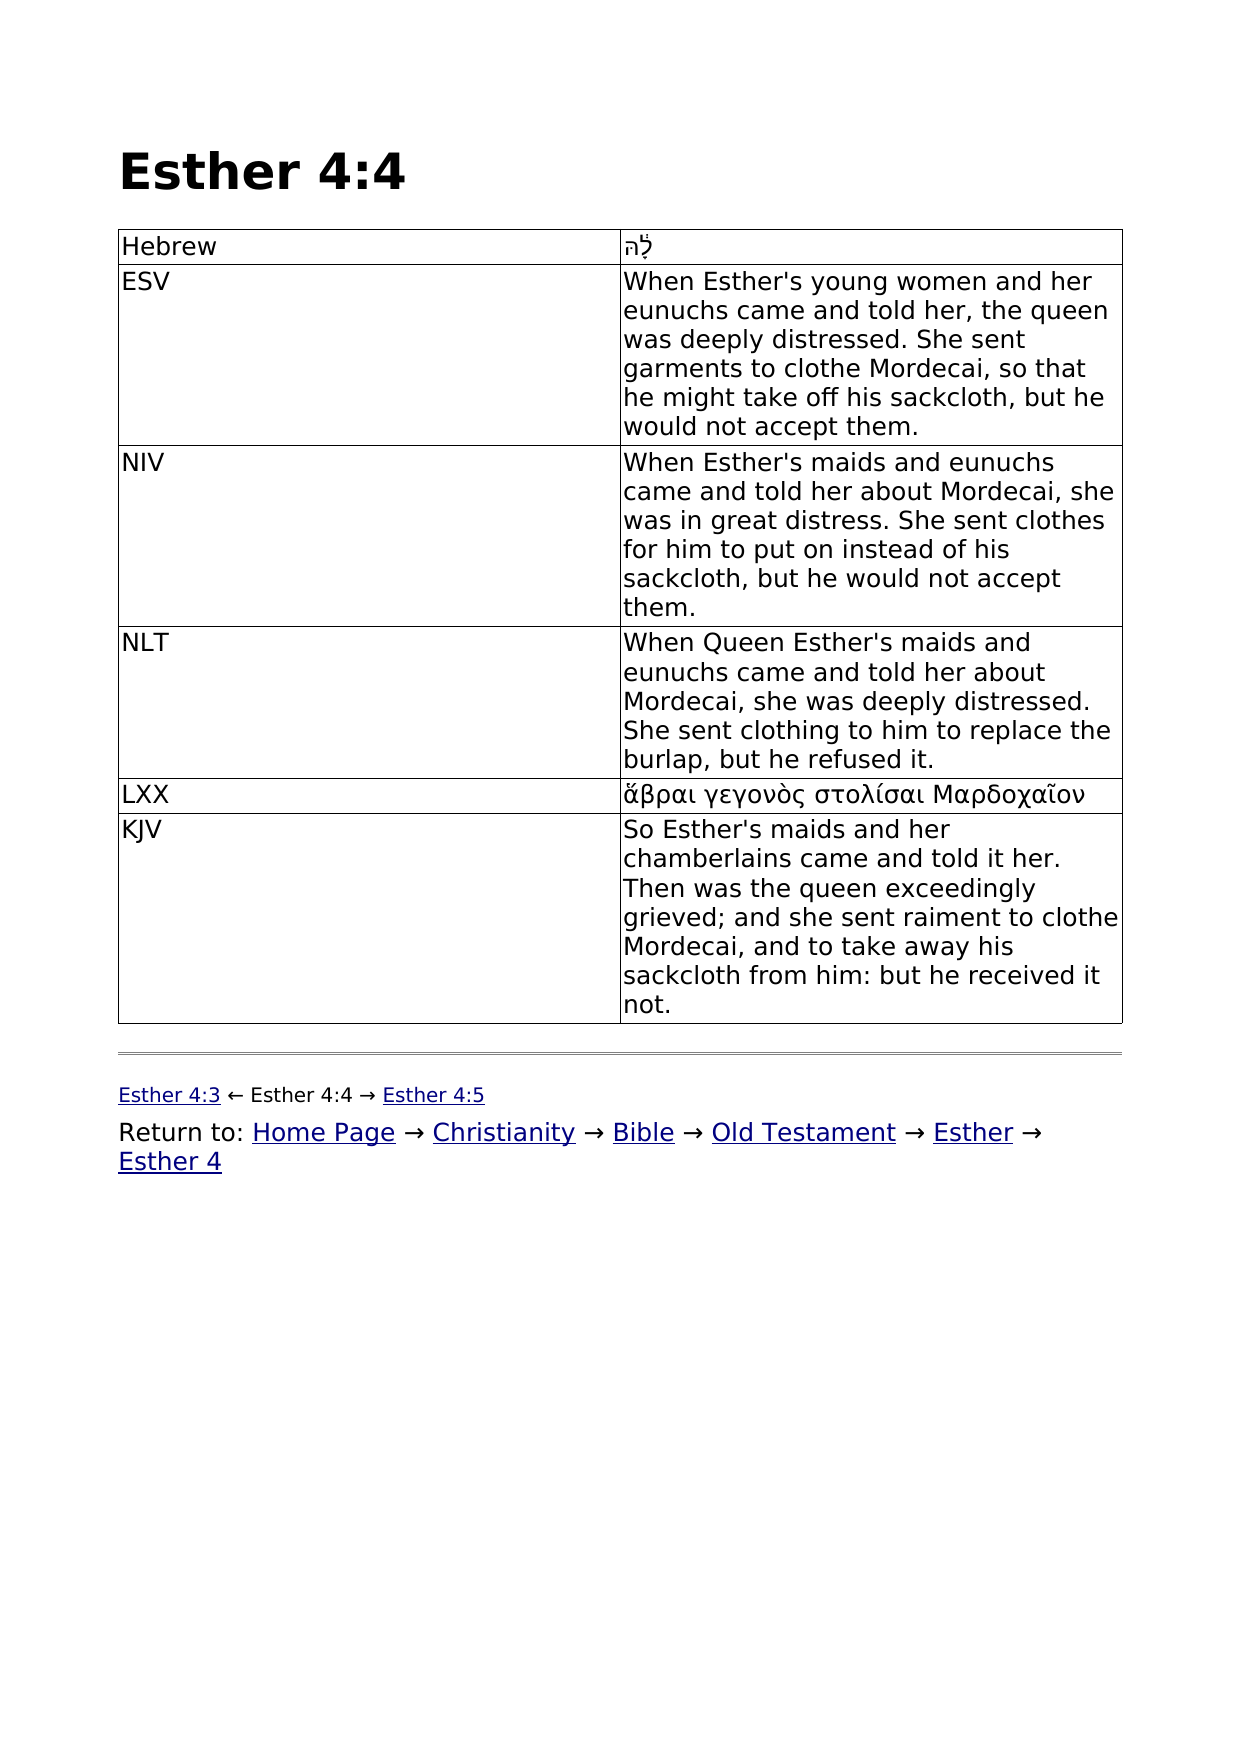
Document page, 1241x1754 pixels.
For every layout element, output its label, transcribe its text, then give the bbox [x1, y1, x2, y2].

table_cell NLT [119, 627, 620, 777]
table_cell ἅβραι γεγονὸς στολίσαι Μαρδοχαῖον [621, 779, 1122, 812]
table_cell So Esther's maids and her chamberlains came and told it her. Then was the queen exceedingly grieved; and she sent raiment to clothe Mordecai, and to take away his sackcloth from him: but he received it not. [621, 814, 1122, 1023]
table_cell KJV [119, 814, 620, 1023]
subtitle Esther 4:4 [118, 143, 1122, 201]
table_cell When Esther's young women and her eunuchs came and told her, the queen was deeply distressed. She sent garments to clothe Mordecai, so that he might take off his sackcloth, but he would not accept them. [621, 265, 1122, 445]
table_cell LXX [119, 779, 620, 812]
table_cell ESV [119, 265, 620, 445]
table_header לָ֔הּ [621, 230, 1122, 264]
table_header Hebrew [119, 230, 620, 264]
table_cell When Esther's maids and eunuchs came and told her about Mordecai, she was in great distress. She sent clothes for him to put on instead of his sackcloth, but he would not accept them. [621, 446, 1122, 626]
table_cell When Queen Esther's maids and eunuchs came and told her about Mordecai, she was deeply distressed. She sent clothing to him to replace the burlap, but he refused it. [621, 627, 1122, 777]
text Return to: Home Page → Christianity → Bible → Old Testament → Esther → Esther 4 [118, 1118, 1122, 1176]
table_cell NIV [119, 446, 620, 626]
text Esther 4:3 ← Esther 4:4 → Esther 4:5 [118, 1084, 1122, 1118]
